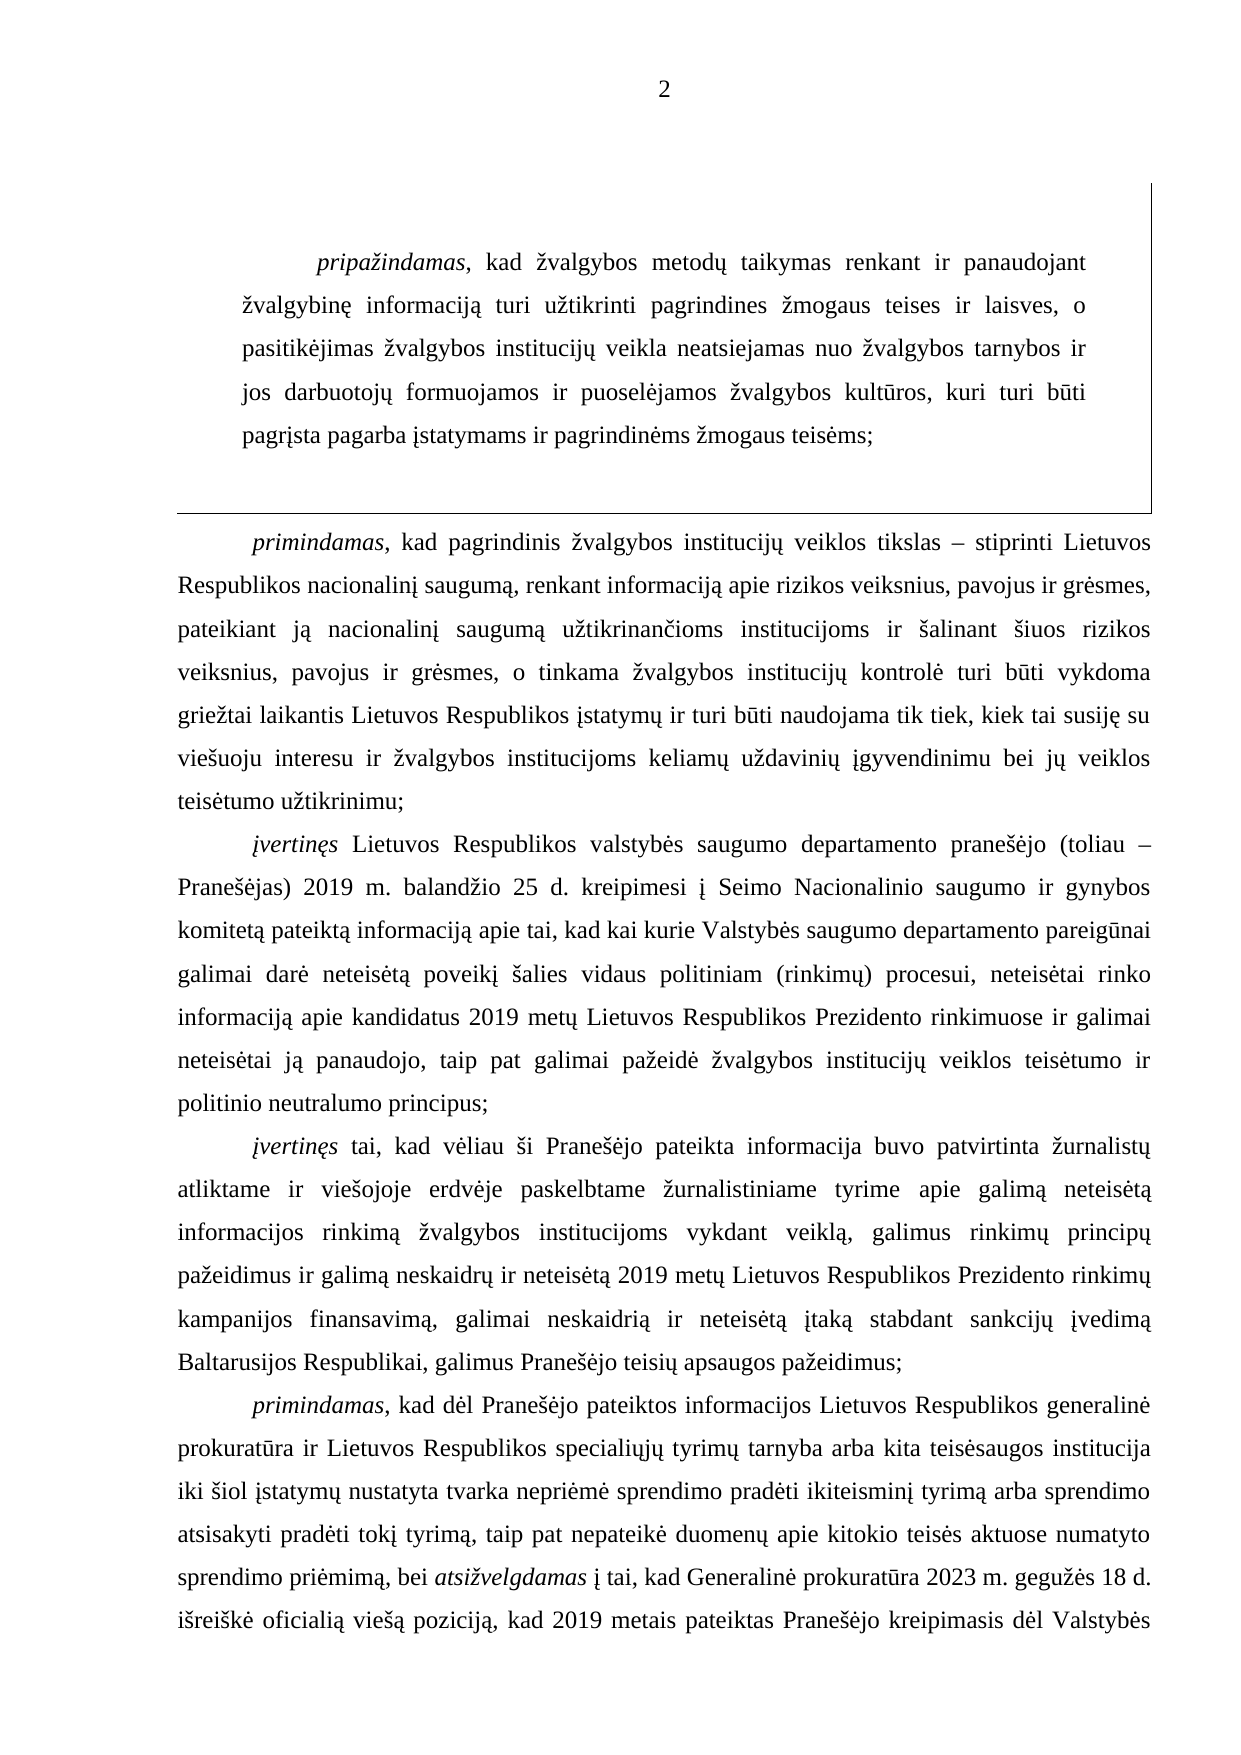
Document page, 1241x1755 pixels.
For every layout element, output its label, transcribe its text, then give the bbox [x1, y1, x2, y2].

text įvertinęs tai, kad vėliau ši Pranešėjo pateikta informacija buvo patvirtinta žurnalistų atliktame ir viešojoje erdvėje paskelbtame žurnalistiniame tyrime apie galimą neteisėtą informacijos rinkimą žvalgybos institucijoms vykdant veiklą, galimus rinkimų principų pažeidimus ir galimą neskaidrų ir neteisėtą 2019 metų Lietuvos Respublikos Prezidento rinkimų kampanijos finansavimą, galimai neskaidrią ir neteisėtą įtaką stabdant sankcijų įvedimą Baltarusijos Respublikai, galimus Pranešėjo teisių apsaugos pažeidimus; [177, 1131, 1152, 1376]
text įvertinęs Lietuvos Respublikos valstybės saugumo departamento pranešėjo (toliau – Pranešėjas) 2019 m. balandžio 25 d. kreipimesi į Seimo Nacionalinio saugumo ir gynybos komitetą pateiktą informaciją apie tai, kad kai kurie Valstybės saugumo departamento pareigūnai galimai darė neteisėtą poveikį šalies vidaus politiniam (rinkimų) procesui, neteisėtai rinko informaciją apie kandidatus 2019 metų Lietuvos Respublikos Prezidento rinkimuose ir galimai neteisėtai ją panaudojo, taip pat galimai pažeidė žvalgybos institucijų veiklos teisėtumo ir politinio neutralumo principus; [177, 829, 1152, 1117]
text primindamas, kad pagrindinis žvalgybos institucijų veiklos tikslas – stiprinti Lietuvos Respublikos nacionalinį saugumą, renkant informaciją apie rizikos veiksnius, pavojus ir grėsmes, pateikiant ją nacionalinį saugumą užtikrinančioms institucijoms ir šalinant šiuos rizikos veiksnius, pavojus ir grėsmes, o tinkama žvalgybos institucijų kontrolė turi būti vykdoma griežtai laikantis Lietuvos Respublikos įstatymų ir turi būti naudojama tik tiek, kiek tai susiję su viešuoju interesu ir žvalgybos institucijoms keliamų uždavinių įgyvendinimu bei jų veiklos teisėtumo užtikrinimu; [177, 527, 1152, 815]
text pripažindamas, kad žvalgybos metodų taikymas renkant ir panaudojant žvalgybinę informaciją turi užtikrinti pagrindines žmogaus teises ir laisves, o pasitikėjimas žvalgybos institucijų veikla neatsiejamas nuo žvalgybos tarnybos ir jos darbuotojų formuojamos ir puoselėjamos žvalgybos kultūros, kuri turi būti pagrįsta pagarba įstatymams ir pagrindinėms žmogaus teisėms; [177, 183, 1151, 513]
text primindamas, kad dėl Pranešėjo pateiktos informacijos Lietuvos Respublikos generalinė prokuratūra ir Lietuvos Respublikos specialiųjų tyrimų tarnyba arba kita teisėsaugos institucija iki šiol įstatymų nustatyta tvarka nepriėmė sprendimo pradėti ikiteisminį tyrimą arba sprendimo atsisakyti pradėti tokį tyrimą, taip pat nepateikė duomenų apie kitokio teisės aktuose numatyto sprendimo priėmimą, bei atsižvelgdamas į tai, kad Generalinė prokuratūra 2023 m. gegužės 18 d. išreiškė oficialią viešą poziciją, kad 2019 metais pateiktas Pranešėjo kreipimasis dėl Valstybės [177, 1390, 1152, 1634]
